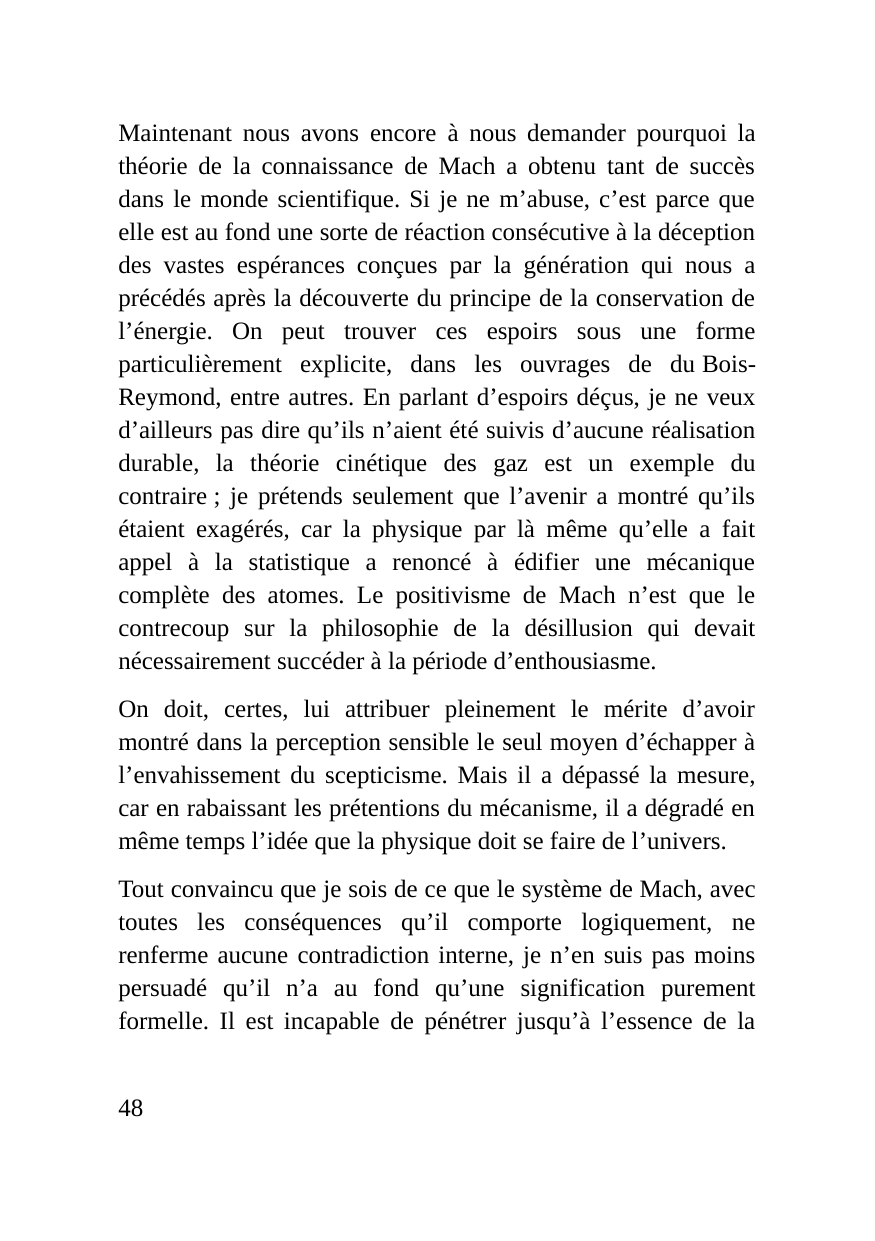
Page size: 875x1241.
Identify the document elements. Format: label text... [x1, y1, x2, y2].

text On doit, certes, lui attribuer pleinement le mérite d’avoir montré dans la perception sensible le seul moyen d’échapper à l’envahissement du scepticisme. Mais il a dépassé la mesure, car en rabaissant les prétentions du mécanisme, il a dégradé en même temps l’idée que la physique doit se faire de l’univers. [118, 694, 756, 855]
text Maintenant nous avons encore à nous demander pourquoi la théorie de la connaissance de Mach a obtenu tant de succès dans le monde scientifique. Si je ne m’abuse, c’est parce que elle est au fond une sorte de réaction consécutive à la déception des vastes espérances conçues par la génération qui nous a précédés après la découverte du principe de la conservation de l’énergie. On peut trouver ces espoirs sous une forme particulièrement explicite, dans les ouvrages de du Bois-Reymond, entre autres. En parlant d’espoirs déçus, je ne veux d’ailleurs pas dire qu’ils n’aient été suivis d’aucune réalisation durable, la théorie cinétique des gaz est un exemple du contraire ; je prétends seulement que l’avenir a montré qu’ils étaient exagérés, car la physique par là même qu’elle a fait appel à la statistique a renoncé à édifier une mécanique complète des atomes. Le positivisme de Mach n’est que le contrecoup sur la philosophie de la désillusion qui devait nécessairement succéder à la période d’enthousiasme. [118, 118, 756, 675]
text Tout convaincu que je sois de ce que le système de Mach, avec toutes les conséquences qu’il comporte logiquement, ne renferme aucune contradiction interne, je n’en suis pas moins persuadé qu’il n’a au fond qu’une signification purement formelle. Il est incapable de pénétrer jusqu’à l’essence de la [118, 874, 756, 1034]
